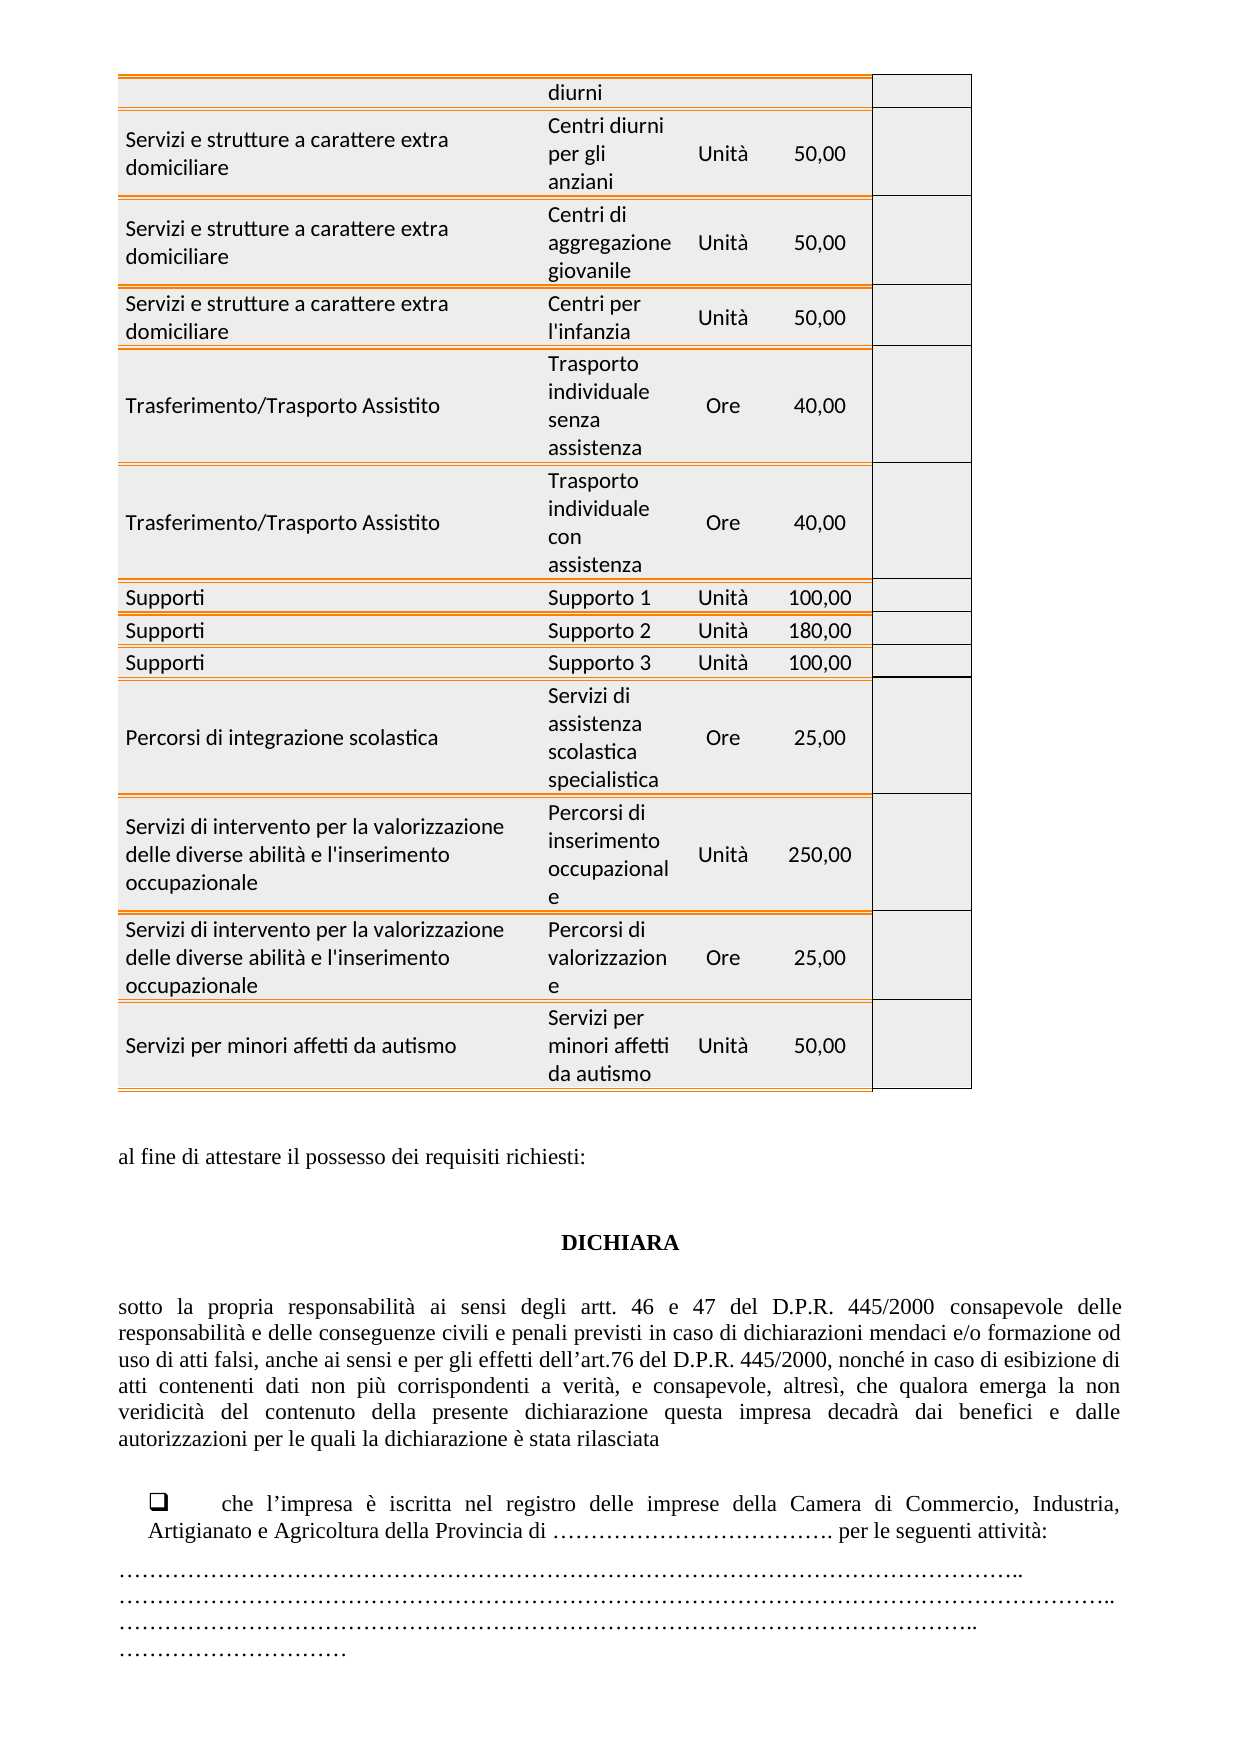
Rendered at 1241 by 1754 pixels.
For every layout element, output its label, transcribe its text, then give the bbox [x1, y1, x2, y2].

table_cell Unità [679, 111, 767, 195]
table_cell 25,00 [767, 915, 872, 999]
table_cell Centri di aggregazione giovanile [541, 200, 679, 284]
table_cell [873, 911, 971, 999]
table_cell Ore [679, 681, 767, 793]
table_cell [873, 678, 971, 793]
table_cell Supporti [118, 583, 541, 611]
table_cell 180,00 [767, 616, 872, 644]
table_cell 100,00 [767, 648, 872, 676]
table_cell [873, 1000, 971, 1087]
table_cell Trasporto individuale con assistenza [541, 466, 679, 578]
table_cell [679, 79, 767, 107]
table_cell [873, 108, 971, 195]
table_cell Servizi di intervento per la valorizzazione delle diverse abilità e l'inserimento occupazionale [118, 915, 541, 999]
table_cell 25,00 [767, 681, 872, 793]
table_cell Unità [679, 616, 767, 644]
table_cell Trasferimento/Trasporto Assistito [118, 466, 541, 578]
table_cell 50,00 [767, 111, 872, 195]
table_cell [873, 285, 971, 345]
table_cell 40,00 [767, 350, 872, 462]
table_cell Centri per l'infanzia [541, 289, 679, 345]
table_cell Percorsi di valorizzazione [541, 915, 679, 999]
table_cell [873, 346, 971, 462]
table_cell Unità [679, 1003, 767, 1087]
table_cell 50,00 [767, 289, 872, 345]
table_cell Percorsi di inserimento occupazionale [541, 798, 679, 910]
text sotto la propria responsabilità ai sensi degli artt. 46 e 47 del D.P.R. 445/2000 consapevole delle responsabilità e delle conseguenze civili e penali previsti in caso di dichiarazioni mendaci e/o formazione od uso di atti falsi, anche ai sensi e per gli effetti dell’art.76 del D.P.R. 445/2000, nonché in caso di esibizione di atti contenenti dati non più corrispondenti a verità, e consapevole, altresì, che qualora emerga la non veridicità del contenuto della presente dichiarazione questa impresa decadrà dai benefici e dalle autorizzazioni per le quali la dichiarazione è stata rilasciata [118, 1293, 1122, 1451]
table_cell [118, 79, 541, 107]
table_cell Trasferimento/Trasporto Assistito [118, 350, 541, 462]
subtitle DICHIARA [118, 1228, 1122, 1255]
table_cell Supporto 2 [541, 616, 679, 644]
table_cell 50,00 [767, 200, 872, 284]
table_cell Supporti [118, 648, 541, 676]
table_cell Ore [679, 350, 767, 462]
table_cell diurni [541, 79, 679, 107]
table_cell [873, 463, 971, 578]
table_cell Unità [679, 583, 767, 611]
table_cell Unità [679, 200, 767, 284]
text ………………………………………………………………………………………………………..…………………………………………………………………………………………………………………..…………………………………………………………………………………………………..………………………… [118, 1556, 1122, 1661]
table_cell Servizi e strutture a carattere extra domiciliare [118, 289, 541, 345]
table_cell 250,00 [767, 798, 872, 910]
table_cell 100,00 [767, 583, 872, 611]
table_cell Trasporto individuale senza assistenza [541, 350, 679, 462]
table_cell [873, 645, 971, 676]
table_cell [873, 579, 971, 611]
list che l’impresa è iscritta nel registro delle imprese della Camera di Commercio, Industria, Artigianato e Agricoltura della Provincia di ………………………………. per le seguenti attività: [148, 1490, 1122, 1543]
table_cell Unità [679, 648, 767, 676]
table_cell Ore [679, 915, 767, 999]
table_cell [873, 794, 971, 910]
table_cell 50,00 [767, 1003, 872, 1087]
table_cell Supporto 1 [541, 583, 679, 611]
table_cell Centri diurni per gli anziani [541, 111, 679, 195]
table_cell Unità [679, 798, 767, 910]
table_cell Unità [679, 289, 767, 345]
table_cell Servizi di assistenza scolastica specialistica [541, 681, 679, 793]
table_cell Servizi per minori affetti da autismo [118, 1003, 541, 1087]
table_cell Servizi per minori affetti da autismo [541, 1003, 679, 1087]
table_cell [873, 612, 971, 644]
table_cell Supporti [118, 616, 541, 644]
table_cell Servizi e strutture a carattere extra domiciliare [118, 111, 541, 195]
table_cell Servizi di intervento per la valorizzazione delle diverse abilità e l'inserimento occupazionale [118, 798, 541, 910]
table_cell [873, 75, 971, 107]
table_cell [873, 196, 971, 284]
text al fine di attestare il possesso dei requisiti richiesti: [118, 1143, 1122, 1169]
table_cell Servizi e strutture a carattere extra domiciliare [118, 200, 541, 284]
table_cell Percorsi di integrazione scolastica [118, 681, 541, 793]
table_cell 40,00 [767, 466, 872, 578]
table_cell Supporto 3 [541, 648, 679, 676]
table_cell Ore [679, 466, 767, 578]
table_cell [767, 79, 872, 107]
